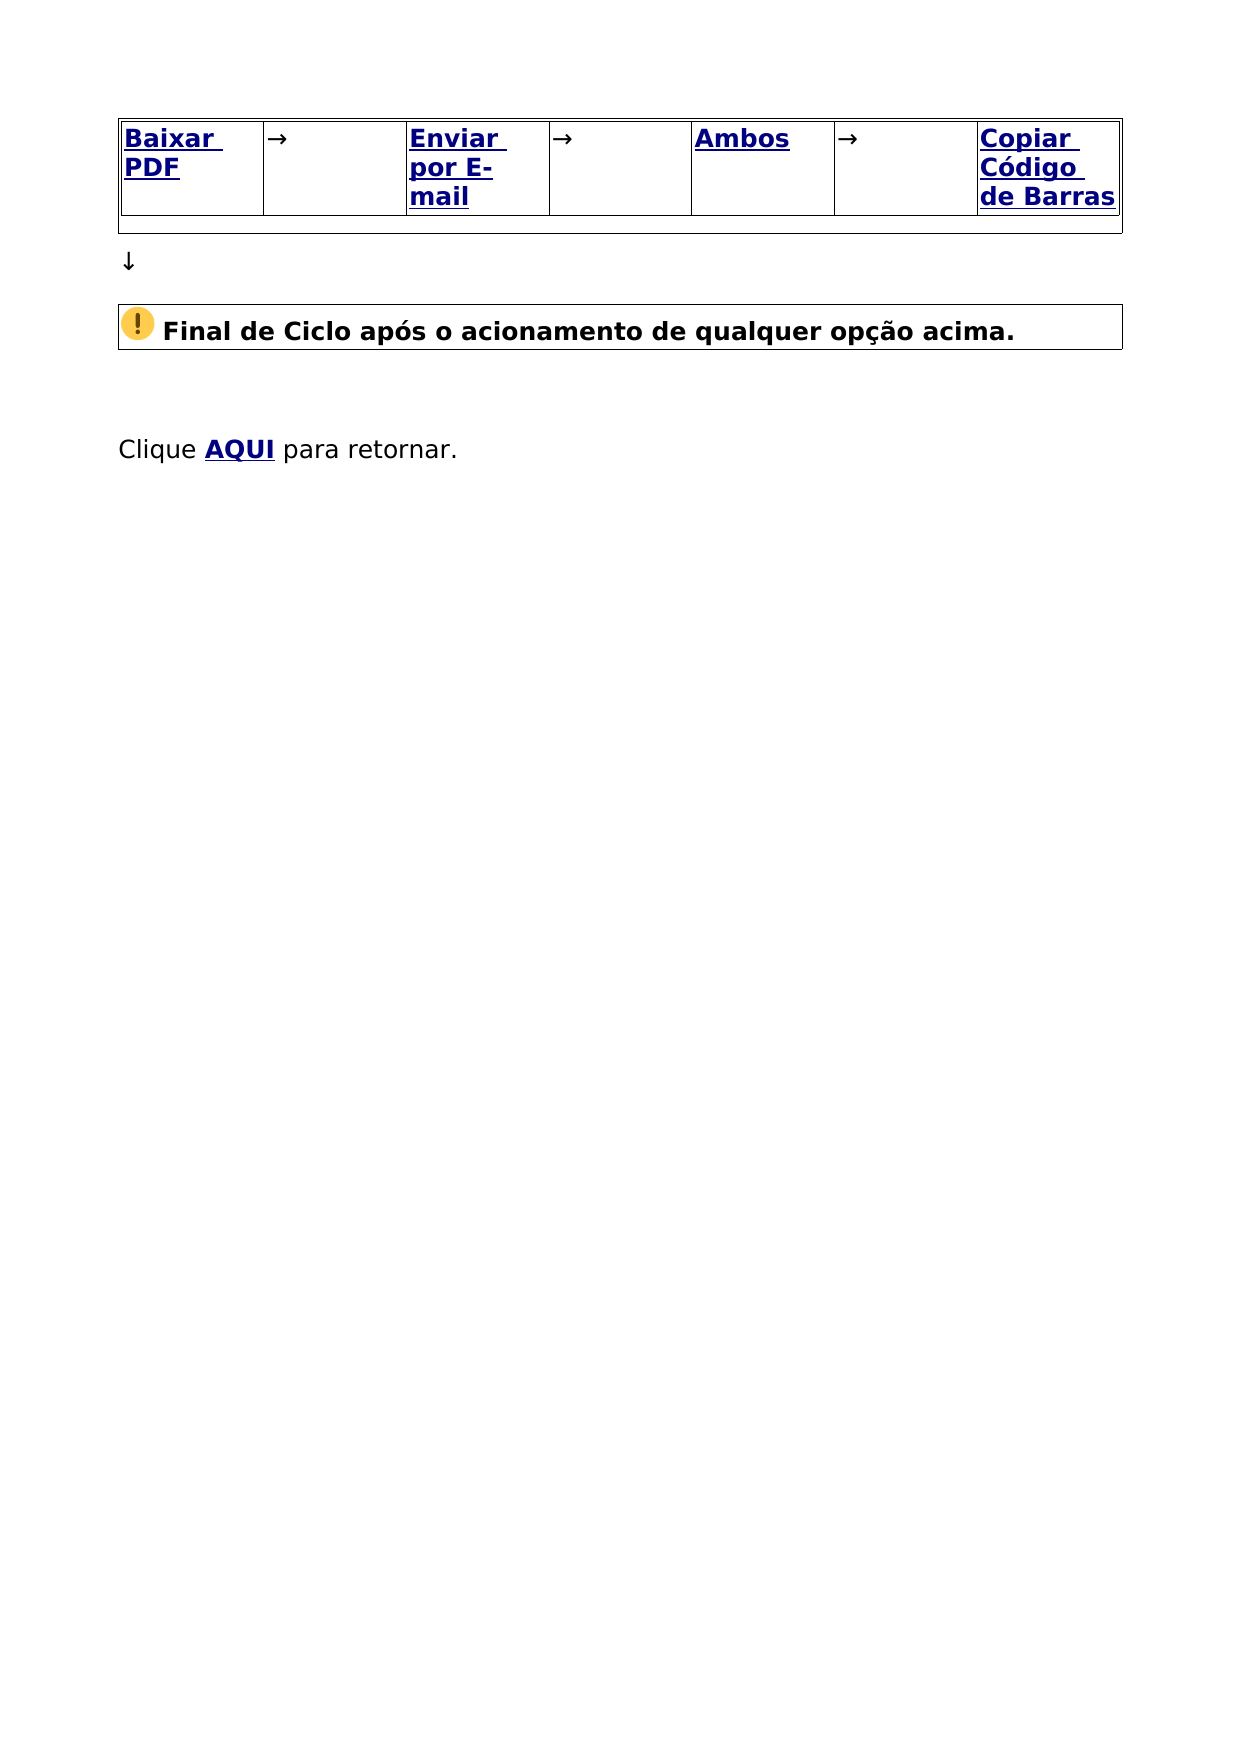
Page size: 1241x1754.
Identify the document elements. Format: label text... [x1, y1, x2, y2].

table_header [119, 119, 1122, 232]
table_header → [835, 122, 977, 214]
table_header Ambos [692, 122, 834, 214]
text ↓ [118, 247, 1122, 276]
table_header → [264, 122, 406, 214]
table_header Enviar por E-mail [407, 122, 549, 214]
table_header Final de Ciclo após o acionamento de qualquer opção acima. [119, 305, 1122, 349]
table_header Copiar Código de Barras [978, 122, 1119, 214]
table_header Baixar PDF [122, 122, 263, 214]
table_header → [550, 122, 691, 214]
text Clique AQUI para retornar. [118, 435, 1122, 493]
